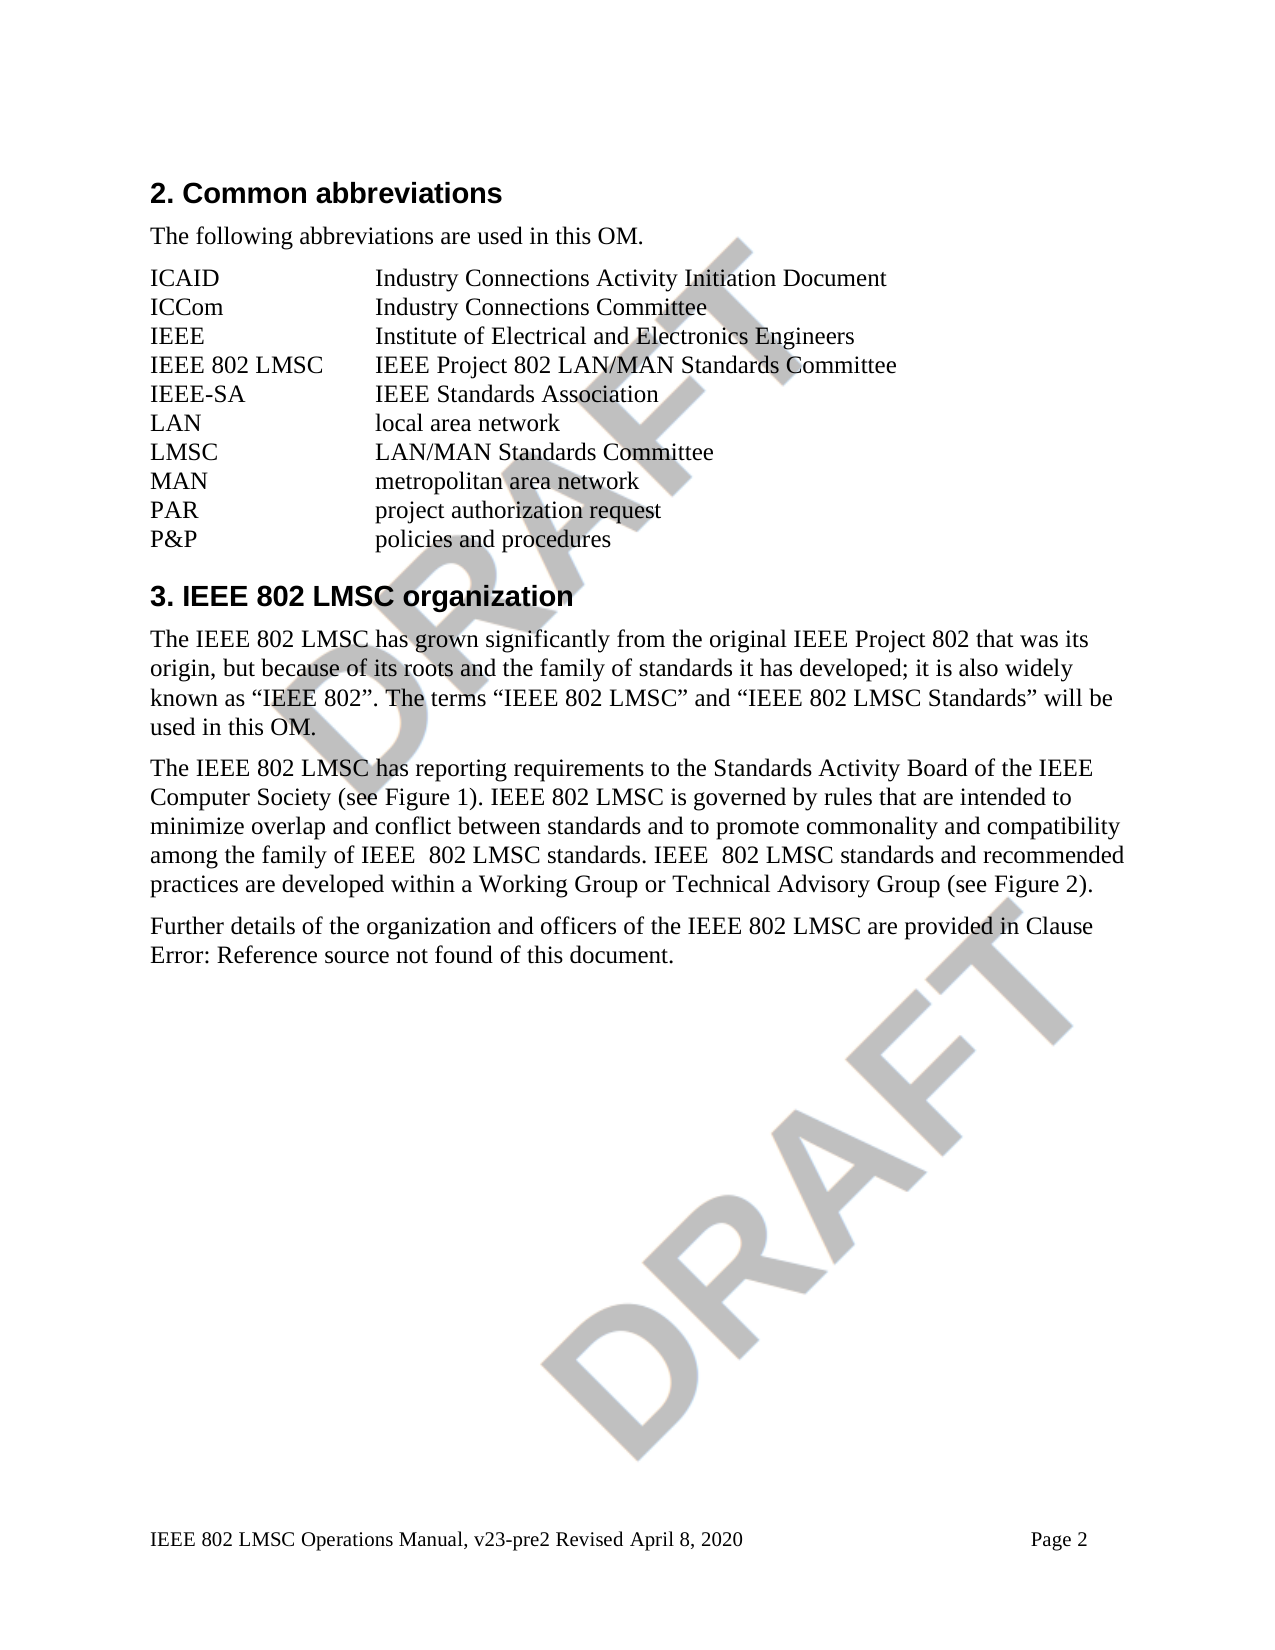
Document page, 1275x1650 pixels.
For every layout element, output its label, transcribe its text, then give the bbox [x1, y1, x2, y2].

text ICCom Industry Connections Committee [150, 292, 1125, 321]
subtitle IEEE 802 LMSC organization [150, 579, 1125, 612]
text PAR project authorization request [150, 495, 1125, 524]
text P&P policies and procedures [150, 524, 1125, 553]
text LMSC LAN/MAN Standards Committee [150, 437, 1125, 466]
text IEEE Institute of Electrical and Electronics Engineers [150, 321, 1125, 350]
text IEEE 802 LMSC IEEE Project 802 LAN/MAN Standards Committee [150, 350, 1125, 379]
text The IEEE 802 LMSC has reporting requirements to the Standards Activity Board of the IEEE Computer Society (see Figure 1). IEEE 802 LMSC is governed by rules that are intended to minimize overlap and conflict between standards and to promote commonality and compatibility among the family of IEEE802 LMSC standards. IEEE802 LMSC standards and recommended practices are developed within a Working Group or Technical Advisory Group (see Figure 2). [150, 753, 1125, 898]
text MAN metropolitan area network [150, 466, 1125, 495]
text The IEEE 802 LMSC has grown significantly from the original IEEE Project 802 that was its origin, but because of its roots and the family of standards it has developed; it is also widely known as “IEEE 802”. The terms “IEEE 802 LMSC” and “IEEE 802 LMSC Standards” will be used in this OM. [150, 624, 1125, 741]
text LAN local area network [150, 408, 1125, 437]
text Further details of the organization and officers of the IEEE 802 LMSC are provided in Clause Error: Reference source not found of this document. [150, 911, 1125, 969]
subtitle Common abbreviations [150, 176, 1125, 209]
text IEEE-SA IEEE Standards Association [150, 379, 1125, 408]
picture [149, 74, 1125, 1575]
text The following abbreviations are used in this OM. [150, 221, 1125, 250]
